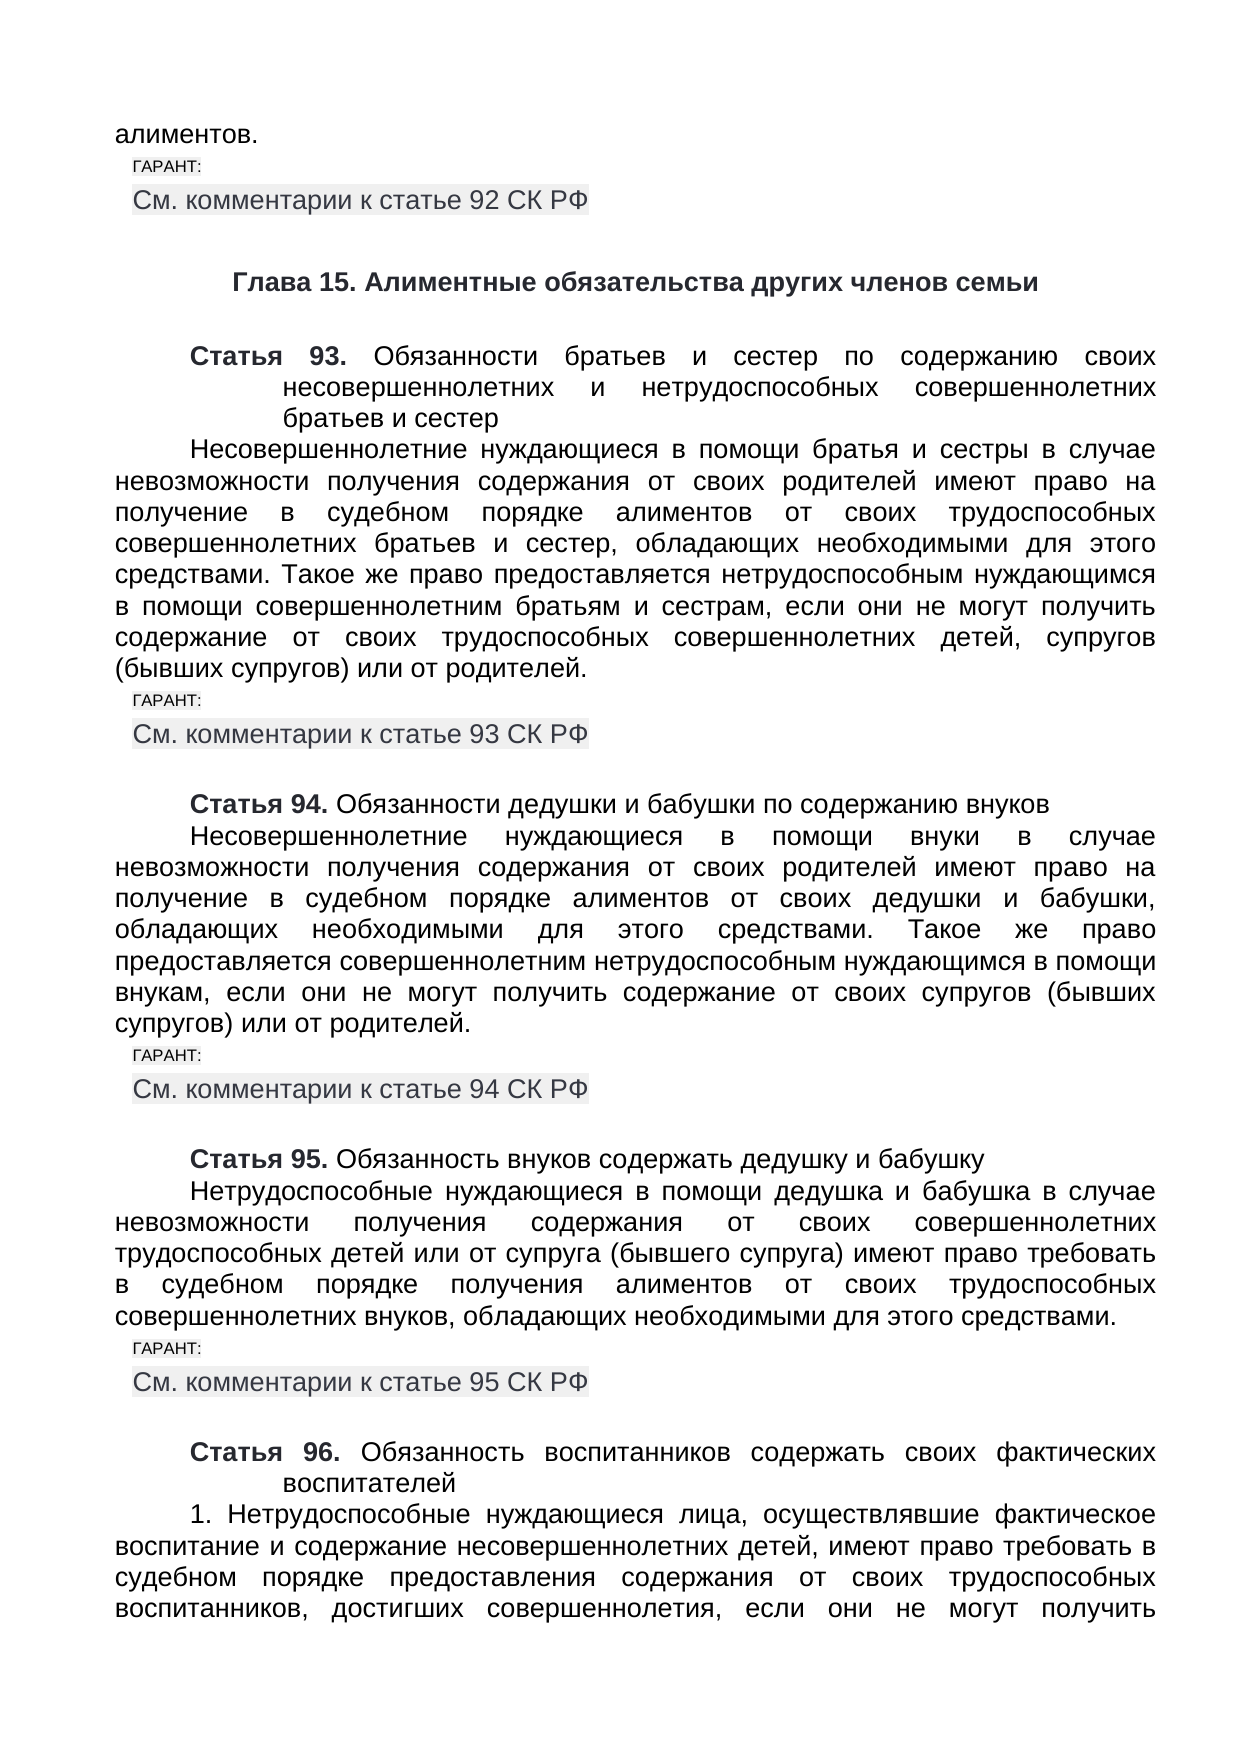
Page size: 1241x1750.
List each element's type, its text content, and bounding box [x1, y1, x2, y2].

text Несовершеннолетние нуждающиеся в помощи братья и сестры в случае невозможности получения содержания от своих родителей имеют право на получение в судебном порядке алиментов от своих трудоспособных совершеннолетних братьев и сестер, обладающих необходимыми для этого средствами. Такое же право предоставляется нетрудоспособным нуждающимся в помощи совершеннолетним братьям и сестрам, если они не могут получить содержание от своих трудоспособных совершеннолетних детей, супругов (бывших супругов) или от родителей. [114, 433, 1157, 683]
text Статья 96. Обязанность воспитанников содержать своих фактических воспитателей [189, 1436, 1157, 1498]
text ГАРАНТ: [201, 691, 1157, 710]
text 1. Нетрудоспособные нуждающиеся лица, осуществлявшие фактическое воспитание и содержание несовершеннолетних детей, имеют право требовать в судебном порядке предоставления содержания от своих трудоспособных воспитанников, достигших совершеннолетия, если они не могут получить [114, 1498, 1157, 1623]
text Статья 95. Обязанность внуков содержать дедушку и бабушку [189, 1143, 1157, 1175]
text ГАРАНТ: [201, 1339, 1157, 1358]
subtitle Глава 15. Алиментные обязательства других членов семьи [114, 266, 1157, 297]
text См. комментарии к статье 92 СК РФ [589, 184, 1157, 215]
text См. комментарии к статье 93 СК РФ [589, 718, 1157, 749]
text Несовершеннолетние нуждающиеся в помощи внуки в случае невозможности получения содержания от своих родителей имеют право на получение в судебном порядке алиментов от своих дедушки и бабушки, обладающих необходимыми для этого средствами. Такое же право предоставляется совершеннолетним нетрудоспособным нуждающимся в помощи внукам, если они не могут получить содержание от своих супругов (бывших супругов) или от родителей. [114, 819, 1157, 1038]
text Нетрудоспособные нуждающиеся в помощи дедушка и бабушка в случае невозможности получения содержания от своих совершеннолетних трудоспособных детей или от супруга (бывшего супруга) имеют право требовать в судебном порядке получения алиментов от своих трудоспособных совершеннолетних внуков, обладающих необходимыми для этого средствами. [114, 1175, 1157, 1331]
text алиментов. [114, 118, 1157, 149]
text См. комментарии к статье 94 СК РФ [589, 1073, 1157, 1104]
text Статья 93. Обязанности братьев и сестер по содержанию своих несовершеннолетних и нетрудоспособных совершеннолетних братьев и сестер [189, 339, 1157, 433]
text Статья 94. Обязанности дедушки и бабушки по содержанию внуков [189, 788, 1157, 819]
text См. комментарии к статье 95 СК РФ [589, 1366, 1157, 1397]
text ГАРАНТ: [201, 157, 1157, 176]
text ГАРАНТ: [201, 1046, 1157, 1065]
